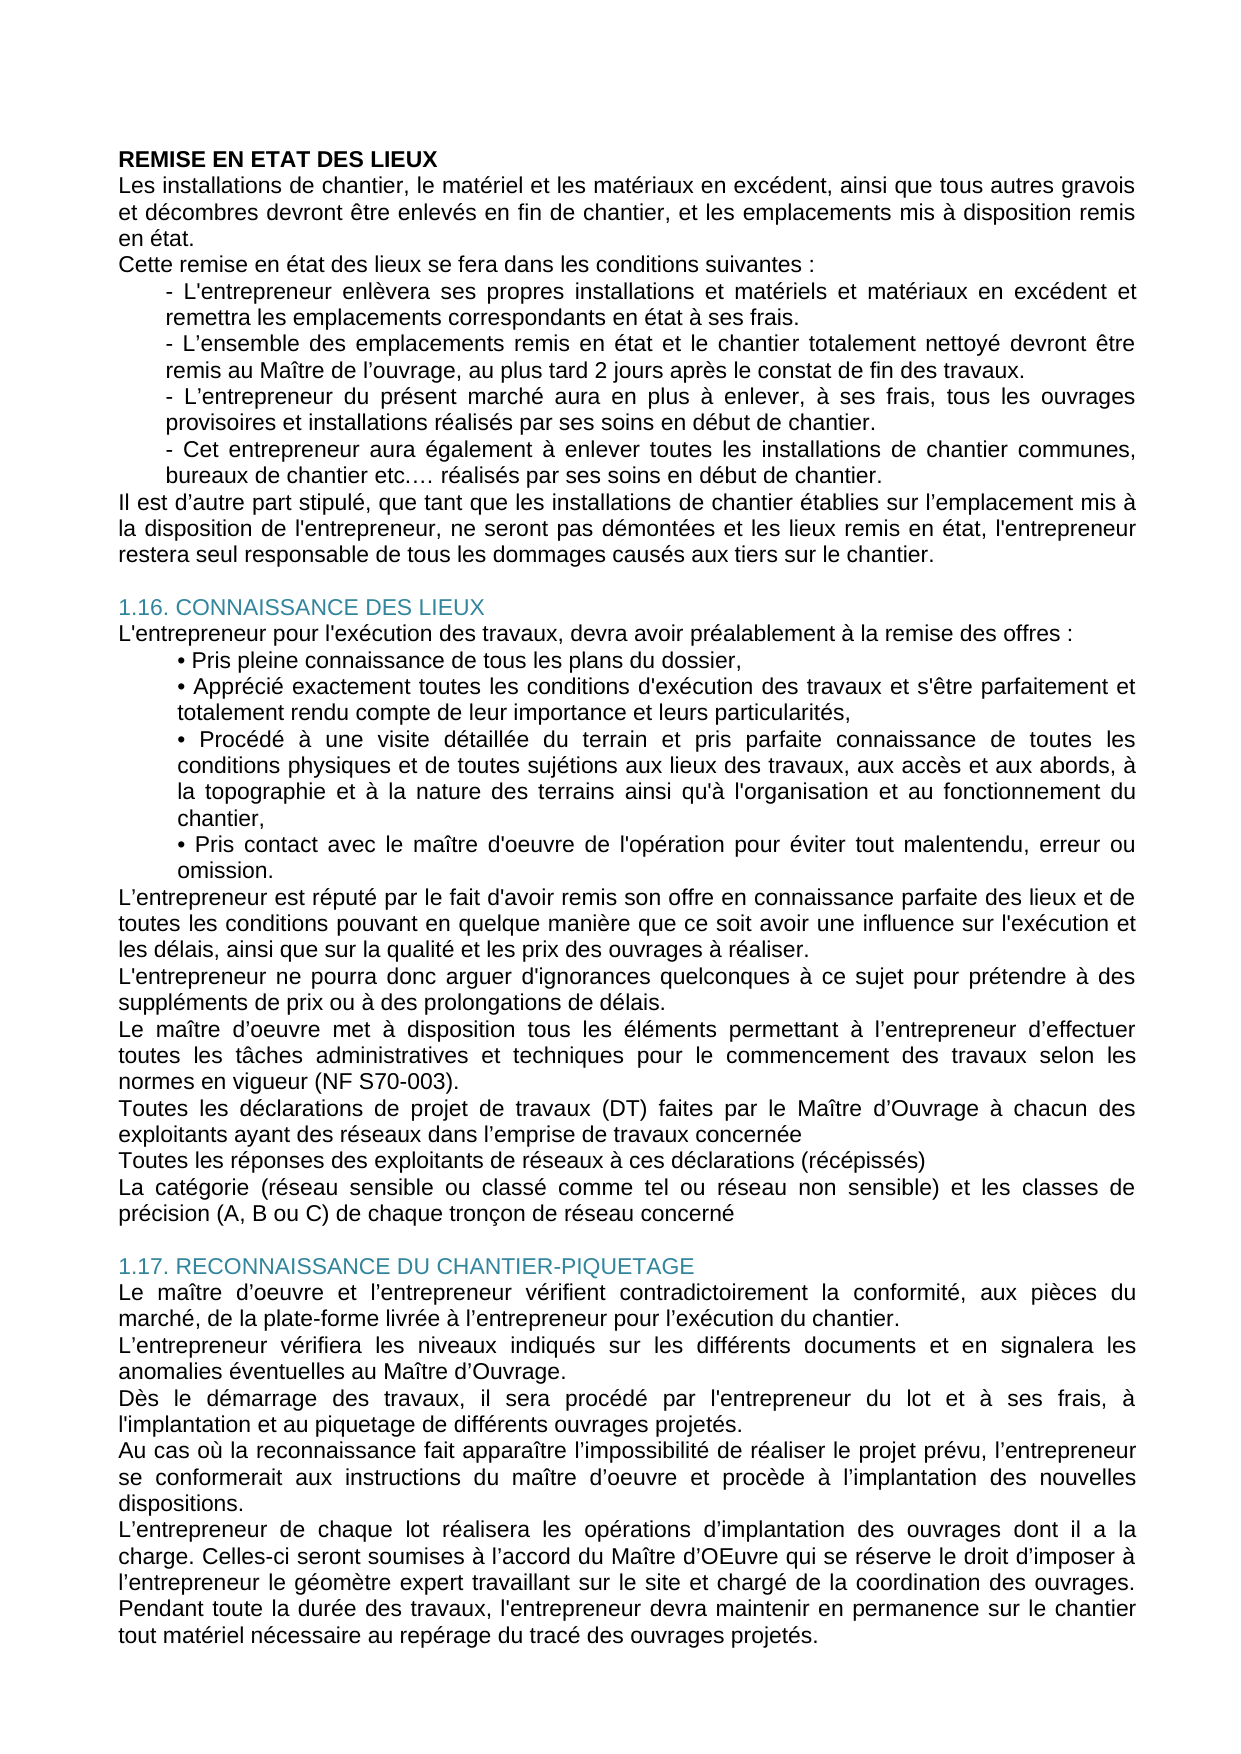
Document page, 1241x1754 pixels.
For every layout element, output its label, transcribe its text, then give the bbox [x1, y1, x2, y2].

text L’entrepreneur de chaque lot réalisera les opérations d’implantation des ouvrages dont il a la charge. Celles-ci seront soumises à l’accord du Maître d’OEuvre qui se réserve le droit d’imposer à l’entrepreneur le géomètre expert travaillant sur le site et chargé de la coordination des ouvrages. Pendant toute la durée des travaux, l'entrepreneur devra maintenir en permanence sur le chantier tout matériel nécessaire au repérage du tracé des ouvrages projetés. [118, 1516, 1137, 1648]
text 1.16. CONNAISSANCE DES LIEUX [118, 594, 1137, 620]
text • Pris contact avec le maître d'oeuvre de l'opération pour éviter tout malentendu, erreur ou omission. [177, 831, 1137, 884]
text Dès le démarrage des travaux, il sera procédé par l'entrepreneur du lot et à ses frais, à l'implantation et au piquetage de différents ouvrages projetés. [118, 1384, 1137, 1437]
text Les installations de chantier, le matériel et les matériaux en excédent, ainsi que tous autres gravois et décombres devront être enlevés en fin de chantier, et les emplacements mis à disposition remis en état. [118, 172, 1137, 251]
text L’entrepreneur vérifiera les niveaux indiqués sur les différents documents et en signalera les anomalies éventuelles au Maître d’Ouvrage. [118, 1332, 1137, 1384]
text L'entrepreneur pour l'exécution des travaux, devra avoir préalablement à la remise des offres : [118, 620, 1137, 647]
text L’entrepreneur est réputé par le fait d'avoir remis son offre en connaissance parfaite des lieux et de toutes les conditions pouvant en quelque manière que ce soit avoir une influence sur l'exécution et les délais, ainsi que sur la qualité et les prix des ouvrages à réaliser. [118, 884, 1137, 963]
text Il est d’autre part stipulé, que tant que les installations de chantier établies sur l’emplacement mis à la disposition de l'entrepreneur, ne seront pas démontées et les lieux remis en état, l'entrepreneur restera seul responsable de tous les dommages causés aux tiers sur le chantier. [118, 488, 1137, 567]
text L'entrepreneur ne pourra donc arguer d'ignorances quelconques à ce sujet pour prétendre à des suppléments de prix ou à des prolongations de délais. [118, 963, 1137, 1016]
text Le maître d’oeuvre met à disposition tous les éléments permettant à l’entrepreneur d’effectuer toutes les tâches administratives et techniques pour le commencement des travaux selon les normes en vigueur (NF S70-003). [118, 1016, 1137, 1094]
text • Apprécié exactement toutes les conditions d'exécution des travaux et s'être parfaitement et totalement rendu compte de leur importance et leurs particularités, [177, 673, 1137, 726]
text Cette remise en état des lieux se fera dans les conditions suivantes : [118, 251, 1137, 278]
text REMISE EN ETAT DES LIEUX [118, 146, 1137, 172]
text Au cas où la reconnaissance fait apparaître l’impossibilité de réaliser le projet prévu, l’entrepreneur se conformerait aux instructions du maître d’oeuvre et procède à l’implantation des nouvelles dispositions. [118, 1437, 1137, 1516]
text 1.17. RECONNAISSANCE DU CHANTIER-PIQUETAGE [118, 1253, 1137, 1279]
text - L'entrepreneur enlèvera ses propres installations et matériels et matériaux en excédent et remettra les emplacements correspondants en état à ses frais. [165, 278, 1137, 330]
text - L’entrepreneur du présent marché aura en plus à enlever, à ses frais, tous les ouvrages provisoires et installations réalisés par ses soins en début de chantier. [165, 383, 1137, 436]
text • Procédé à une visite détaillée du terrain et pris parfaite connaissance de toutes les conditions physiques et de toutes sujétions aux lieux des travaux, aux accès et aux abords, à la topographie et à la nature des terrains ainsi qu'à l'organisation et au fonctionnement du chantier, [177, 726, 1137, 831]
text Toutes les réponses des exploitants de réseaux à ces déclarations (récépissés) [118, 1147, 1137, 1174]
text - Cet entrepreneur aura également à enlever toutes les installations de chantier communes, bureaux de chantier etc.… réalisés par ses soins en début de chantier. [165, 436, 1137, 488]
text Le maître d’oeuvre et l’entrepreneur vérifient contradictoirement la conformité, aux pièces du marché, de la plate-forme livrée à l’entrepreneur pour l’exécution du chantier. [118, 1279, 1137, 1332]
text - L’ensemble des emplacements remis en état et le chantier totalement nettoyé devront être remis au Maître de l’ouvrage, au plus tard 2 jours après le constat de fin des travaux. [165, 330, 1137, 383]
text Toutes les déclarations de projet de travaux (DT) faites par le Maître d’Ouvrage à chacun des exploitants ayant des réseaux dans l’emprise de travaux concernée [118, 1094, 1137, 1147]
text • Pris pleine connaissance de tous les plans du dossier, [177, 647, 1137, 673]
text La catégorie (réseau sensible ou classé comme tel ou réseau non sensible) et les classes de précision (A, B ou C) de chaque tronçon de réseau concerné [118, 1174, 1137, 1226]
